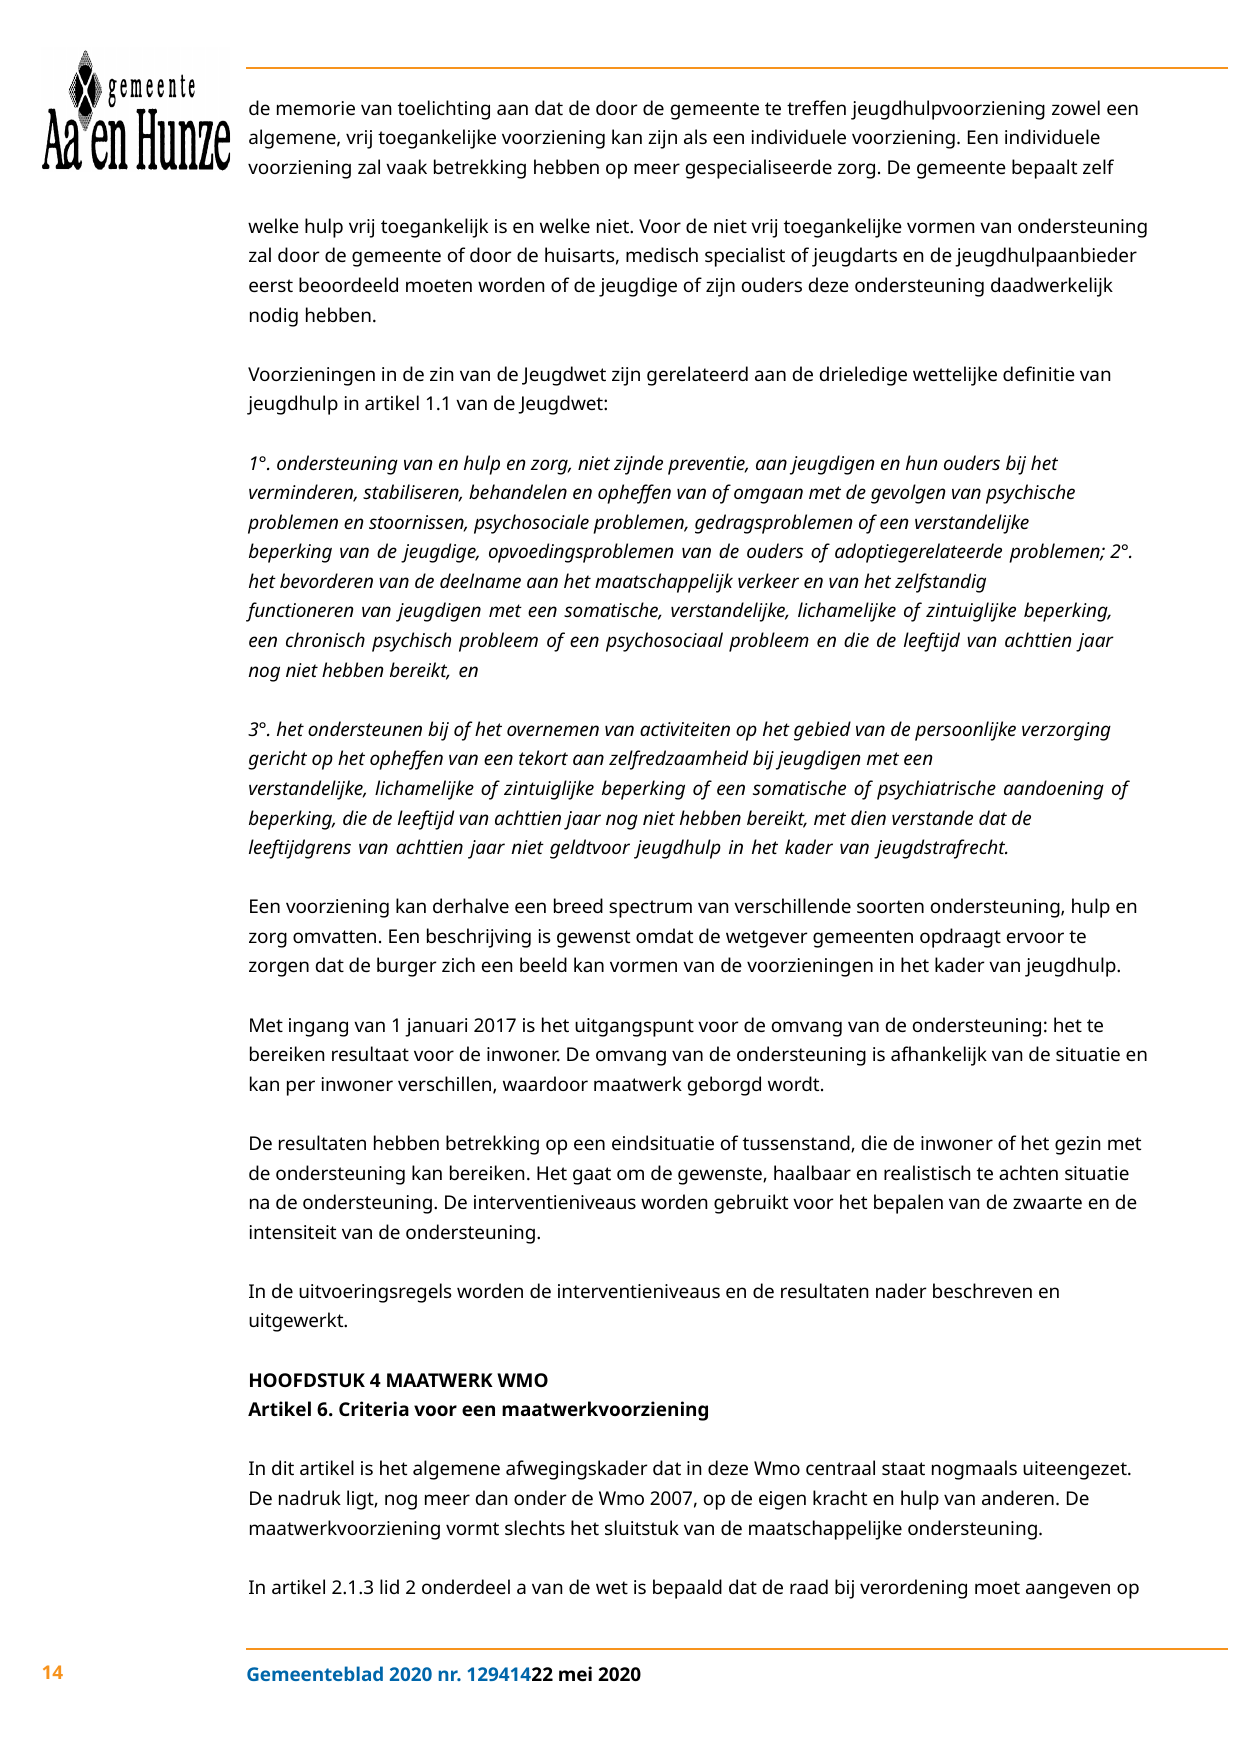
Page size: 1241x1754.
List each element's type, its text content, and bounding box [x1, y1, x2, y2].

text In dit artikel is het algemene afwegingskader dat in deze Wmo centraal staat nogmaals uiteengezet. De nadruk ligt, nog meer dan onder de Wmo 2007, op de eigen kracht en hulp van anderen. De maatwerkvoorziening vormt slechts het sluitstuk van de maatschappelijke ondersteuning. [248, 1456, 1152, 1541]
text Artikel 6. Criteria voor een maatwerkvoorziening [248, 1396, 1152, 1422]
text 1°. ondersteuning van en hulp en zorg, niet zijnde preventie, aan jeugdigen en hun ouders bij het verminderen, stabiliseren, behandelen en opheffen van of omgaan met de gevolgen van psychische problemen en stoornissen, psychosociale problemen, gedragsproblemen of een verstandelijke beperking van de jeugdige, opvoedingsproblemen van de ouders of adoptiegerelateerde problemen; 2°. het bevorderen van de deelname aan het maatschappelijk verkeer en van het zelfstandig functioneren van jeugdigen met een somatische, verstandelijke, lichamelijke of zintuiglijke beperking, een chronisch psychisch probleem of een psychosociaal probleem en die de leeftijd van achttien jaar nog niet hebben bereikt, en [248, 450, 1152, 683]
text 3°. het ondersteunen bij of het overnemen van activiteiten op het gebied van de persoonlijke verzorging gericht op het opheffen van een tekort aan zelfredzaamheid bij jeugdigen met een verstandelijke, lichamelijke of zintuiglijke beperking of een somatische of psychiatrische aandoening of beperking, die de leeftijd van achttien jaar nog niet hebben bereikt, met dien verstande dat de leeftijdgrens van achttien jaar niet geldtvoor jeugdhulp in het kader van jeugdstrafrecht. [248, 716, 1152, 860]
text Een voorziening kan derhalve een breed spectrum van verschillende soorten ondersteuning, hulp en zorg omvatten. Een beschrijving is gewenst omdat de wetgever gemeenten opdraagt ervoor te zorgen dat de burger zich een beeld kan vormen van de voorzieningen in het kader van jeugdhulp. [248, 893, 1152, 978]
text welke hulp vrij toegankelijk is en welke niet. Voor de niet vrij toegankelijke vormen van ondersteuning zal door de gemeente of door de huisarts, medisch specialist of jeugdarts en de jeugdhulpaanbieder eerst beoordeeld moeten worden of de jeugdige of zijn ouders deze ondersteuning daadwerkelijk nodig hebben. [248, 213, 1152, 328]
text HOOFDSTUK 4 MAATWERK WMO [248, 1367, 1152, 1393]
picture [41, 47, 231, 172]
text Met ingang van 1 januari 2017 is het uitgangspunt voor de omvang van de ondersteuning: het te bereiken resultaat voor de inwoner. De omvang van de ondersteuning is afhankelijk van de situatie en kan per inwoner verschillen, waardoor maatwerk geborgd wordt. [248, 1012, 1152, 1097]
text de memorie van toelichting aan dat de door de gemeente te treffen jeugdhulpvoorziening zowel een algemene, vrij toegankelijke voorziening kan zijn als een individuele voorziening. Een individuele voorziening zal vaak betrekking hebben op meer gespecialiseerde zorg. De gemeente bepaalt zelf [248, 95, 1152, 180]
text De resultaten hebben betrekking op een eindsituatie of tussenstand, die de inwoner of het gezin met de ondersteuning kan bereiken. Het gaat om de gewenste, haalbaar en realistisch te achten situatie na de ondersteuning. De interventieniveaus worden gebruikt voor het bepalen van de zwaarte en de intensiteit van de ondersteuning. [248, 1130, 1152, 1245]
text In de uitvoeringsregels worden de interventieniveaus en de resultaten nader beschreven en uitgewerkt. [248, 1278, 1152, 1333]
text In artikel 2.1.3 lid 2 onderdeel a van de wet is bepaald dat de raad bij verordening moet aangeven op [248, 1574, 1152, 1600]
text Voorzieningen in de zin van de Jeugdwet zijn gerelateerd aan de drieledige wettelijke definitie van jeugdhulp in artikel 1.1 van de Jeugdwet: [248, 361, 1152, 416]
